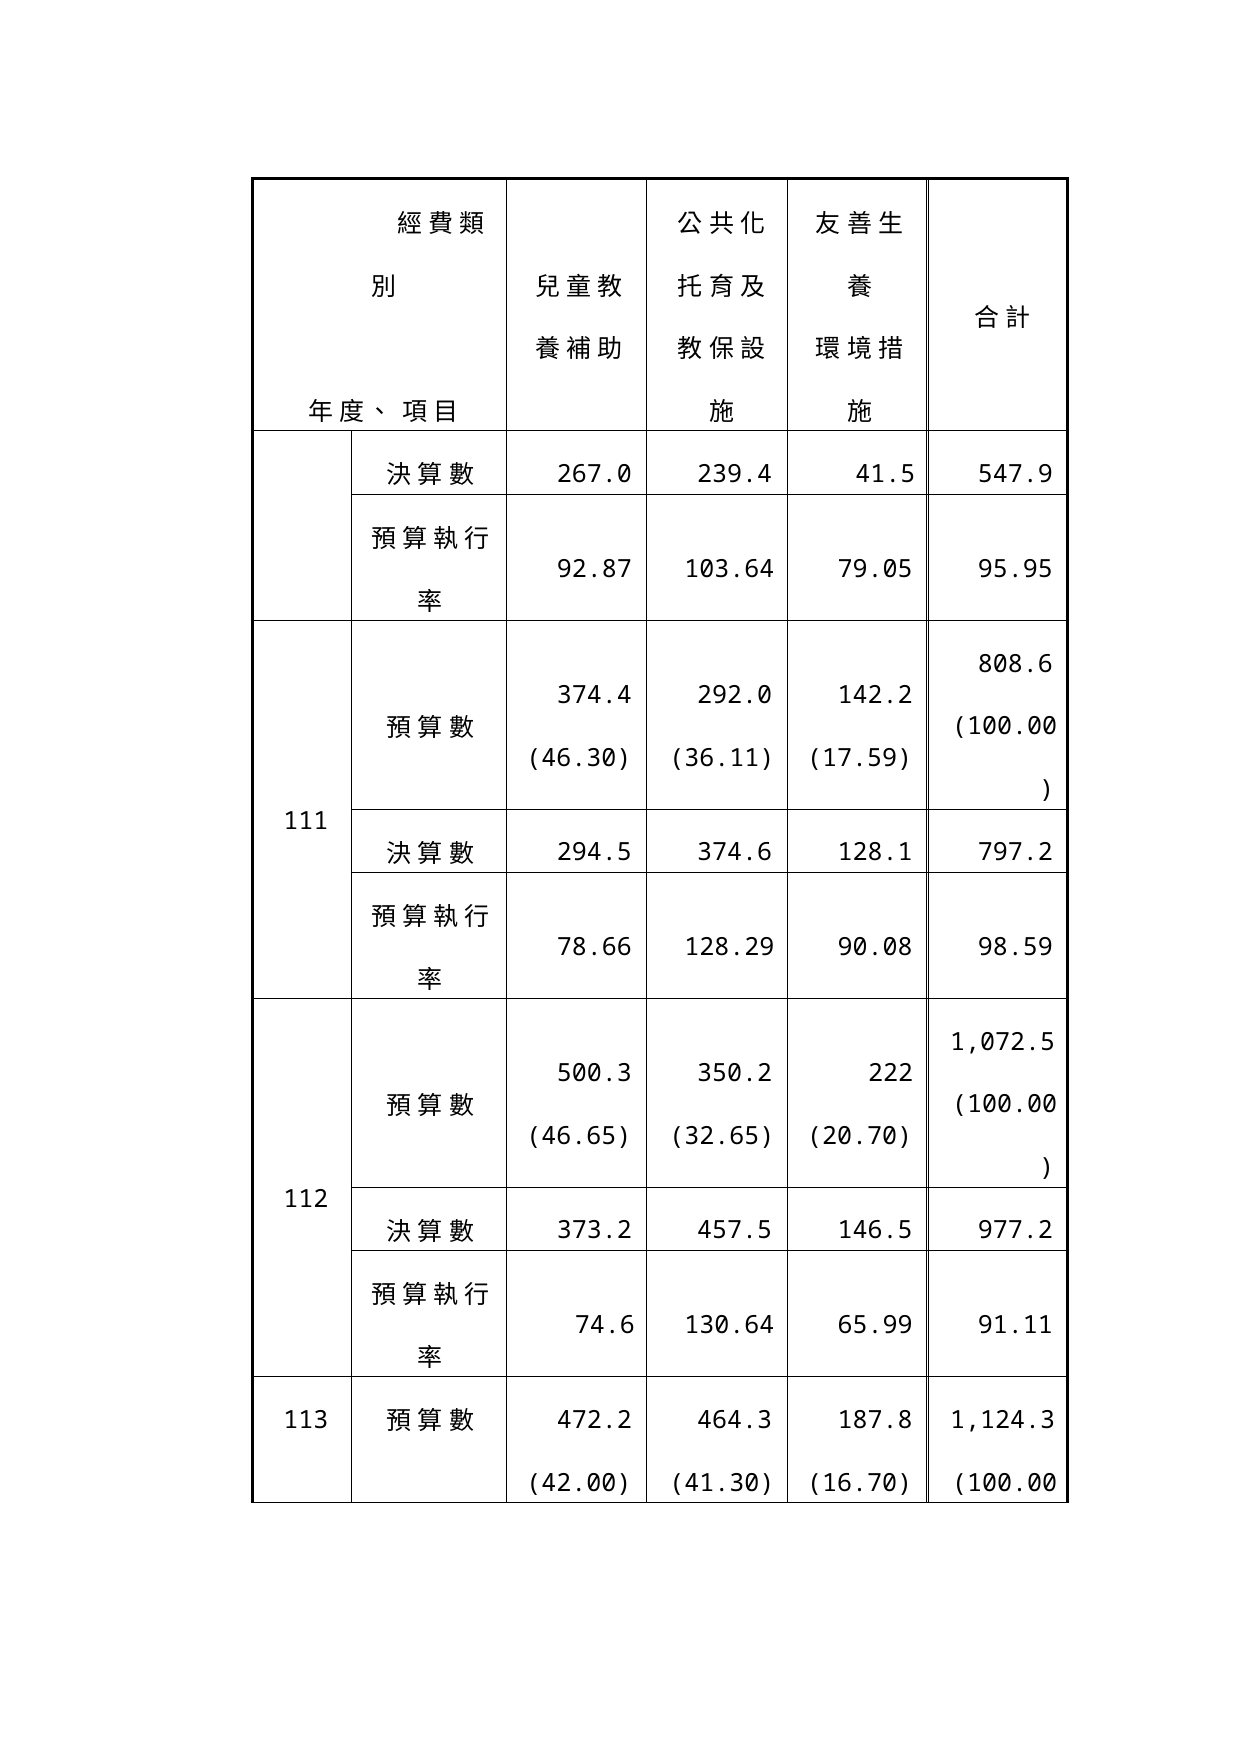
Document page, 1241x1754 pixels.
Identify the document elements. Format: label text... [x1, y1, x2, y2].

table_cell 808.6 (100.00) [929, 621, 1066, 808]
table_cell 146.5 [788, 1188, 926, 1250]
table_cell 103.64 [647, 495, 787, 620]
table_header 友善生養 環境措施 [788, 180, 926, 430]
table_cell 111 [254, 621, 351, 998]
table_cell 113 [254, 1377, 351, 1502]
table_cell 1,072.5 (100.00) [929, 999, 1066, 1187]
table_cell 90.08 [788, 873, 926, 998]
table_cell 187.8 (16.70) [788, 1377, 926, 1502]
table_cell 決算數 [352, 810, 506, 872]
table_cell 294.5 [507, 810, 646, 872]
table_cell 142.2 (17.59) [788, 621, 926, 808]
table_cell 464.3 (41.30) [647, 1377, 787, 1502]
table_cell 267.0 [507, 431, 646, 494]
table_cell 預算數 [352, 1377, 506, 1502]
table_cell 373.2 [507, 1188, 646, 1250]
table_cell 65.99 [788, 1251, 926, 1376]
table_header 合計 [929, 180, 1066, 430]
table_cell 128.1 [788, 810, 926, 872]
table_cell 98.59 [929, 873, 1066, 998]
table_cell 1,124.3 (100.00 [929, 1377, 1066, 1502]
table_cell 130.64 [647, 1251, 787, 1376]
table_cell 預算數 [352, 999, 506, 1187]
table_cell 292.0 (36.11) [647, 621, 787, 808]
table_cell 41.5 [788, 431, 926, 494]
table_cell [254, 431, 351, 620]
table_cell 350.2 (32.65) [647, 999, 787, 1187]
table_cell 128.29 [647, 873, 787, 998]
table_cell 95.95 [929, 495, 1066, 620]
table_cell 預算執行率 [352, 1251, 506, 1376]
table_cell 977.2 [929, 1188, 1066, 1250]
table_cell 79.05 [788, 495, 926, 620]
table_header 公共化托育及教保設施 [647, 180, 787, 430]
table_cell 預算執行率 [352, 873, 506, 998]
table_cell 112 [254, 999, 351, 1376]
table_cell 決算數 [352, 431, 506, 494]
table_cell 222 (20.70) [788, 999, 926, 1187]
table_cell 374.4 (46.30) [507, 621, 646, 808]
table_cell 500.3 (46.65) [507, 999, 646, 1187]
table_cell 239.4 [647, 431, 787, 494]
table_cell 472.2 (42.00) [507, 1377, 646, 1502]
table_cell 決算數 [352, 1188, 506, 1250]
table_cell 374.6 [647, 810, 787, 872]
table_cell 74.6 [507, 1251, 646, 1376]
table_cell 547.9 [929, 431, 1066, 494]
table_cell 預算執行率 [352, 495, 506, 620]
table_cell 預算數 [352, 621, 506, 808]
table_cell 457.5 [647, 1188, 787, 1250]
table_header 兒童教 養補助 [507, 180, 646, 430]
table_header 經費類別 年度、項目 [254, 180, 506, 430]
table_cell 78.66 [507, 873, 646, 998]
table_cell 91.11 [929, 1251, 1066, 1376]
table_cell 797.2 [929, 810, 1066, 872]
table_cell 92.87 [507, 495, 646, 620]
